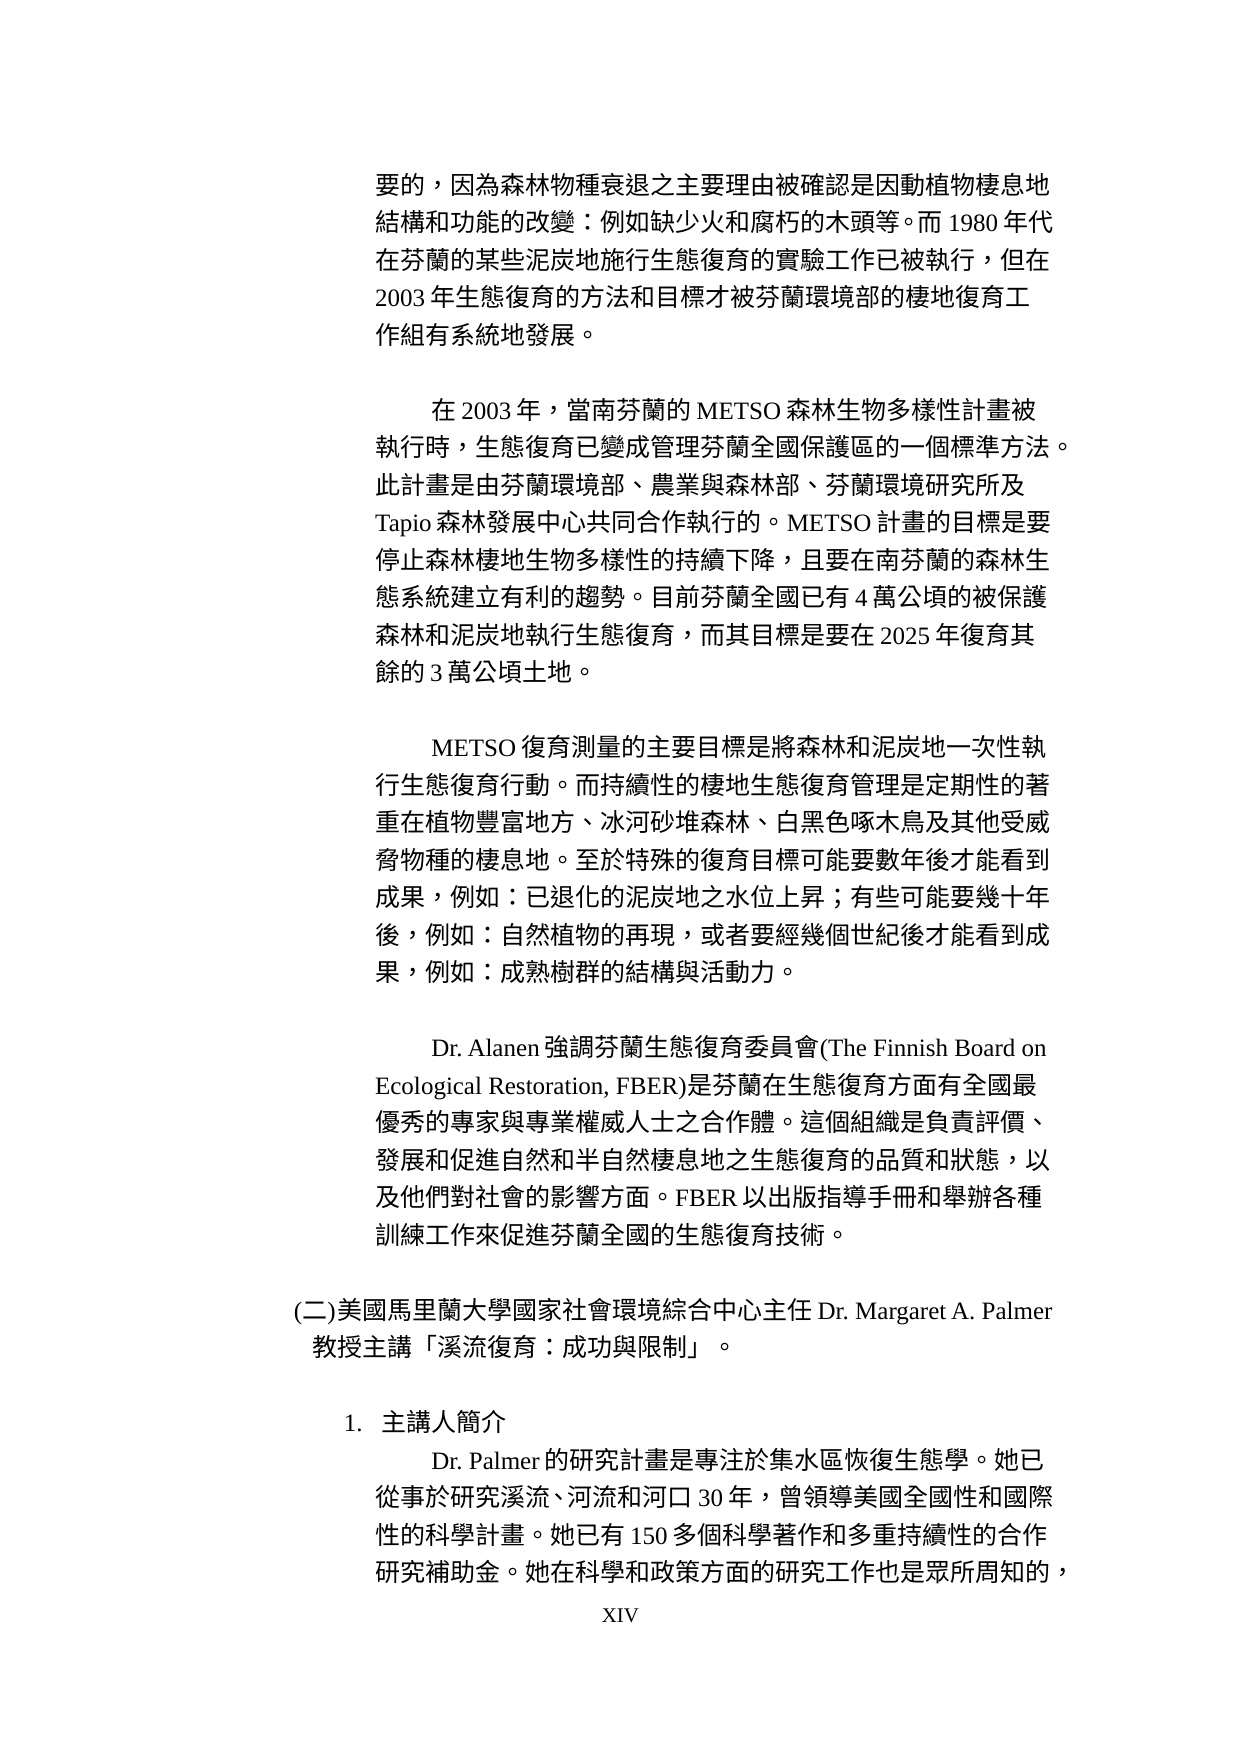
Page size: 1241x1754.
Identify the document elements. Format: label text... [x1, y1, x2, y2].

text Dr. Palmer的研究計畫是專注於集水區恢復生態學。她已從事於研究溪流、河流和河口30年，曾領導美國全國性和國際性的科學計畫。她已有150多個科學著作和多重持續性的合作研究補助金。她在科學和政策方面的研究工作也是眾所周知的，曾發表在科學(Science)、自然(Nature)等有名期刊及流行網站中。 [375, 1439, 1053, 1589]
list 美國馬里蘭大學國家社會環境綜合中心主任Dr. Margaret A. Palmer [294, 1289, 1053, 1327]
text 要的，因為森林物種衰退之主要理由被確認是因動植物棲息地結構和功能的改變：例如缺少火和腐朽的木頭等。而1980年代在芬蘭的某些泥炭地施行生態復育的實驗工作已被執行，但在2003年生態復育的方法和目標才被芬蘭環境部的棲地復育工作組有系統地發展。 [375, 164, 1053, 352]
text 教授主講「溪流復育：成功與限制」。 [294, 1327, 1053, 1364]
list 主講人簡介 [344, 1402, 1053, 1439]
text 在2003年，當南芬蘭的METSO森林生物多樣性計畫被執行時，生態復育已變成管理芬蘭全國保護區的一個標準方法。此計畫是由芬蘭環境部、農業與森林部、芬蘭環境研究所及Tapio森林發展中心共同合作執行的。METSO計畫的目標是要停止森林棲地生物多樣性的持續下降，且要在南芬蘭的森林生態系統建立有利的趨勢。目前芬蘭全國已有4萬公頃的被保護森林和泥炭地執行生態復育，而其目標是要在2025年復育其餘的3萬公頃土地。 [375, 389, 1053, 689]
text Dr. Alanen強調芬蘭生態復育委員會(The Finnish Board on Ecological Restoration, FBER)是芬蘭在生態復育方面有全國最優秀的專家與專業權威人士之合作體。這個組織是負責評價、發展和促進自然和半自然棲息地之生態復育的品質和狀態，以及他們對社會的影響方面。FBER以出版指導手冊和舉辦各種訓練工作來促進芬蘭全國的生態復育技術。 [375, 1027, 1053, 1252]
text METSO復育測量的主要目標是將森林和泥炭地一次性執行生態復育行動。而持續性的棲地生態復育管理是定期性的著重在植物豐富地方、冰河砂堆森林、白黑色啄木鳥及其他受威脅物種的棲息地。至於特殊的復育目標可能要數年後才能看到成果，例如：已退化的泥炭地之水位上昇；有些可能要幾十年後，例如：自然植物的再現，或者要經幾個世紀後才能看到成果，例如：成熟樹群的結構與活動力。 [375, 727, 1053, 989]
